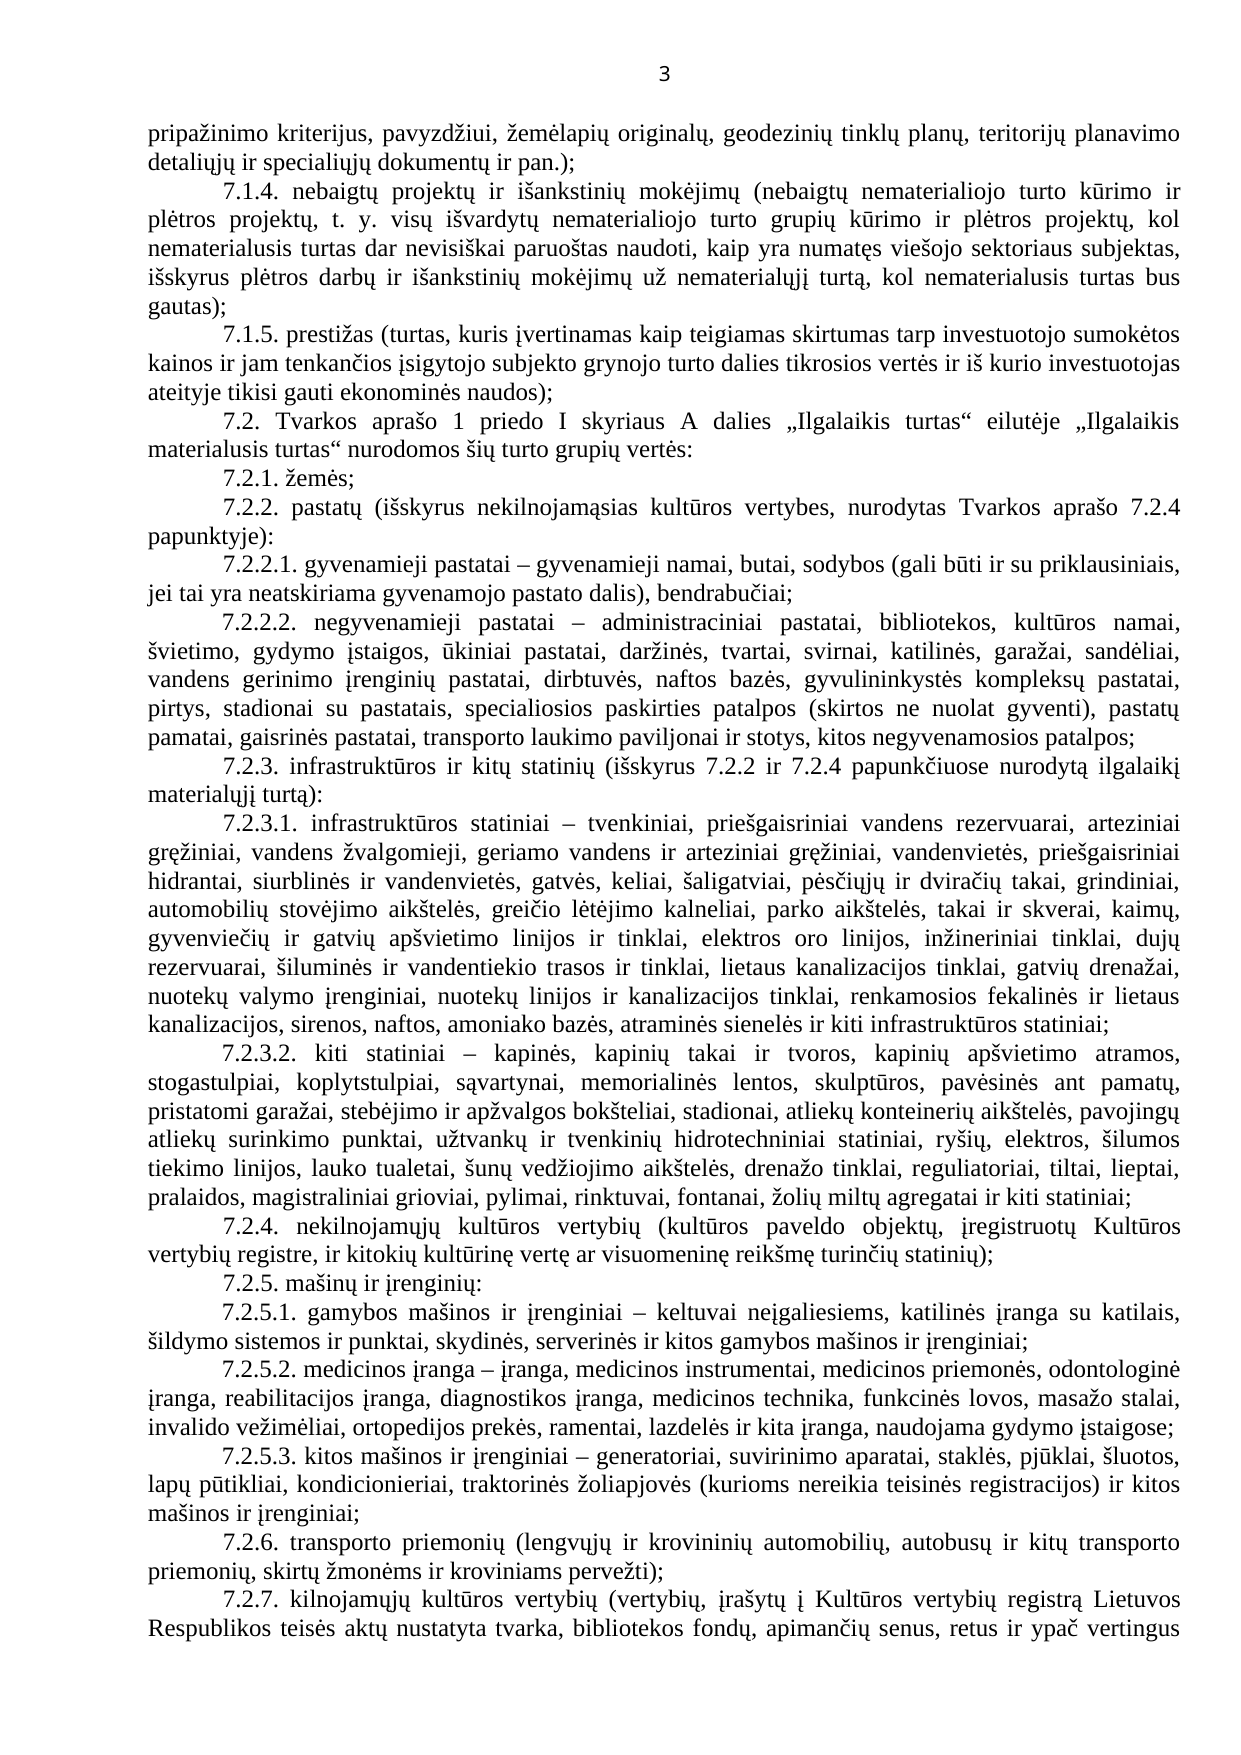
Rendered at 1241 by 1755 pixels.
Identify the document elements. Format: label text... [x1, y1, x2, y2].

text 7.2.5.1. gamybos mašinos ir įrenginiai – keltuvai neįgaliesiems, katilinės įranga su katilais, šildymo sistemos ir punktai, skydinės, serverinės ir kitos gamybos mašinos ir įrenginiai; [148, 1297, 1181, 1354]
text 7.2.1. žemės; [148, 463, 1181, 492]
text 7.2. Tvarkos aprašo 1 priedo I skyriaus A dalies „Ilgalaikis turtas“ eilutėje „Ilgalaikis materialusis turtas“ nurodomos šių turto grupių vertės: [148, 406, 1181, 463]
text 7.2.7. kilnojamųjų kultūros vertybių (vertybių, įrašytų į Kultūros vertybių registrą Lietuvos Respublikos teisės aktų nustatyta tvarka, bibliotekos fondų, apimančių senus, retus ir ypač vertingus [148, 1584, 1181, 1642]
text 7.2.5.3. kitos mašinos ir įrenginiai – generatoriai, suvirinimo aparatai, staklės, pjūklai, šluotos, lapų pūtikliai, kondicionieriai, traktorinės žoliapjovės (kurioms nereikia teisinės registracijos) ir kitos mašinos ir įrenginiai; [148, 1441, 1181, 1527]
text 7.2.2.2. negyvenamieji pastatai – administraciniai pastatai, bibliotekos, kultūros namai, švietimo, gydymo įstaigos, ūkiniai pastatai, daržinės, tvartai, svirnai, katilinės, garažai, sandėliai, vandens gerinimo įrenginių pastatai, dirbtuvės, naftos bazės, gyvulininkystės kompleksų pastatai, pirtys, stadionai su pastatais, specialiosios paskirties patalpos (skirtos ne nuolat gyventi), pastatų pamatai, gaisrinės pastatai, transporto laukimo paviljonai ir stotys, kitos negyvenamosios patalpos; [148, 607, 1181, 751]
text 7.2.3.2. kiti statiniai – kapinės, kapinių takai ir tvoros, kapinių apšvietimo atramos, stogastulpiai, koplytstulpiai, sąvartynai, memorialinės lentos, skulptūros, pavėsinės ant pamatų, pristatomi garažai, stebėjimo ir apžvalgos bokšteliai, stadionai, atliekų konteinerių aikštelės, pavojingų atliekų surinkimo punktai, užtvankų ir tvenkinių hidrotechniniai statiniai, ryšių, elektros, šilumos tiekimo linijos, lauko tualetai, šunų vedžiojimo aikštelės, drenažo tinklai, reguliatoriai, tiltai, lieptai, pralaidos, magistraliniai grioviai, pylimai, rinktuvai, fontanai, žolių miltų agregatai ir kiti statiniai; [148, 1038, 1181, 1211]
text 7.2.3. infrastruktūros ir kitų statinių (išskyrus 7.2.2 ir 7.2.4 papunkčiuose nurodytą ilgalaikį materialųjį turtą): [148, 751, 1181, 808]
text 7.2.4. nekilnojamųjų kultūros vertybių (kultūros paveldo objektų, įregistruotų Kultūros vertybių registre, ir kitokių kultūrinę vertę ar visuomeninę reikšmę turinčių statinių); [148, 1211, 1181, 1268]
text 7.2.6. transporto priemonių (lengvųjų ir krovininių automobilių, autobusų ir kitų transporto priemonių, skirtų žmonėms ir kroviniams pervežti); [148, 1527, 1181, 1584]
text 7.2.2. pastatų (išskyrus nekilnojamąsias kultūros vertybes, nurodytas Tvarkos aprašo 7.2.4 papunktyje): [148, 492, 1181, 549]
text 7.2.3.1. infrastruktūros statiniai – tvenkiniai, priešgaisriniai vandens rezervuarai, arteziniai gręžiniai, vandens žvalgomieji, geriamo vandens ir arteziniai gręžiniai, vandenvietės, priešgaisriniai hidrantai, siurblinės ir vandenvietės, gatvės, keliai, šaligatviai, pėsčiųjų ir dviračių takai, grindiniai, automobilių stovėjimo aikštelės, greičio lėtėjimo kalneliai, parko aikštelės, takai ir skverai, kaimų, gyvenviečių ir gatvių apšvietimo linijos ir tinklai, elektros oro linijos, inžineriniai tinklai, dujų rezervuarai, šiluminės ir vandentiekio trasos ir tinklai, lietaus kanalizacijos tinklai, gatvių drenažai, nuotekų valymo įrenginiai, nuotekų linijos ir kanalizacijos tinklai, renkamosios fekalinės ir lietaus kanalizacijos, sirenos, naftos, amoniako bazės, atraminės sienelės ir kiti infrastruktūros statiniai; [148, 808, 1181, 1038]
text 7.1.4. nebaigtų projektų ir išankstinių mokėjimų (nebaigtų nematerialiojo turto kūrimo ir plėtros projektų, t. y. visų išvardytų nematerialiojo turto grupių kūrimo ir plėtros projektų, kol nematerialusis turtas dar nevisiškai paruoštas naudoti, kaip yra numatęs viešojo sektoriaus subjektas, išskyrus plėtros darbų ir išankstinių mokėjimų už nematerialųjį turtą, kol nematerialusis turtas bus gautas); [148, 176, 1181, 319]
text 7.2.2.1. gyvenamieji pastatai – gyvenamieji namai, butai, sodybos (gali būti ir su priklausiniais, jei tai yra neatskiriama gyvenamojo pastato dalis), bendrabučiai; [148, 549, 1181, 607]
text 7.2.5. mašinų ir įrenginių: [148, 1268, 1181, 1297]
text 7.1.5. prestižas (turtas, kuris įvertinamas kaip teigiamas skirtumas tarp investuotojo sumokėtos kainos ir jam tenkančios įsigytojo subjekto grynojo turto dalies tikrosios vertės ir iš kurio investuotojas ateityje tikisi gauti ekonominės naudos); [148, 319, 1181, 406]
text 7.2.5.2. medicinos įranga – įranga, medicinos instrumentai, medicinos priemonės, odontologinė įranga, reabilitacijos įranga, diagnostikos įranga, medicinos technika, funkcinės lovos, masažo stalai, invalido vežimėliai, ortopedijos prekės, ramentai, lazdelės ir kita įranga, naudojama gydymo įstaigose; [148, 1354, 1181, 1441]
text pripažinimo kriterijus, pavyzdžiui, žemėlapių originalų, geodezinių tinklų planų, teritorijų planavimo detaliųjų ir specialiųjų dokumentų ir pan.); [148, 118, 1181, 176]
